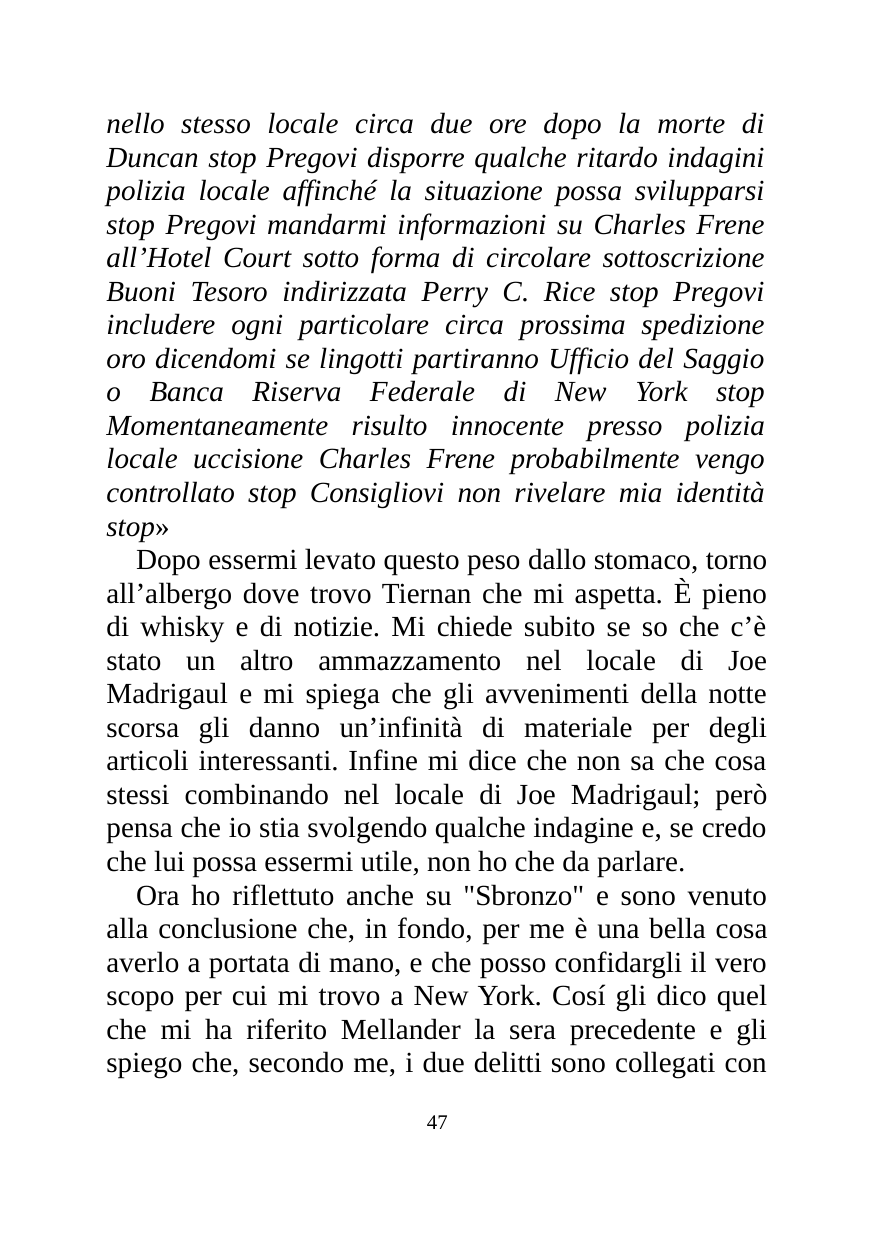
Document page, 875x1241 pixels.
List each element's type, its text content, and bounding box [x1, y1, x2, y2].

text nello stesso locale circa due ore dopo la morte di Duncan stop Pregovi disporre qualche ritardo indagini polizia locale affinché la situazione possa svilupparsi stop Pregovi mandarmi informazioni su Charles Frene all’Hotel Court sotto forma di circolare sottoscrizione Buoni Tesoro indirizzata Perry C. Rice stop Pregovi includere ogni particolare circa prossima spedizione oro dicendomi se lingotti partiranno Ufficio del Saggio o Banca Riserva Federale di New York stop Momentaneamente risulto innocente presso polizia locale uccisione Charles Frene probabilmente vengo controllato stop Consigliovi non rivelare mia identità stop» [106, 106, 768, 542]
text Ora ho riflettuto anche su "Sbronzo" e sono venuto alla conclusione che, in fondo, per me è una bella cosa averlo a portata di mano, e che posso confidargli il vero scopo per cui mi trovo a New York. Cosí gli dico quel che mi ha riferito Mellander la sera precedente e gli spiego che, secondo me, i due delitti sono collegati con [106, 878, 768, 1079]
text Dopo essermi levato questo peso dallo stomaco, torno all’albergo dove trovo Tiernan che mi aspetta. È pieno di whisky e di notizie. Mi chiede subito se so che c’è stato un altro ammazzamento nel locale di Joe Madrigaul e mi spiega che gli avvenimenti della notte scorsa gli danno un’infinità di materiale per degli articoli interessanti. Infine mi dice che non sa che cosa stessi combinando nel locale di Joe Madrigaul; però pensa che io stia svolgendo qualche indagine e, se credo che lui possa essermi utile, non ho che da parlare. [106, 542, 768, 878]
